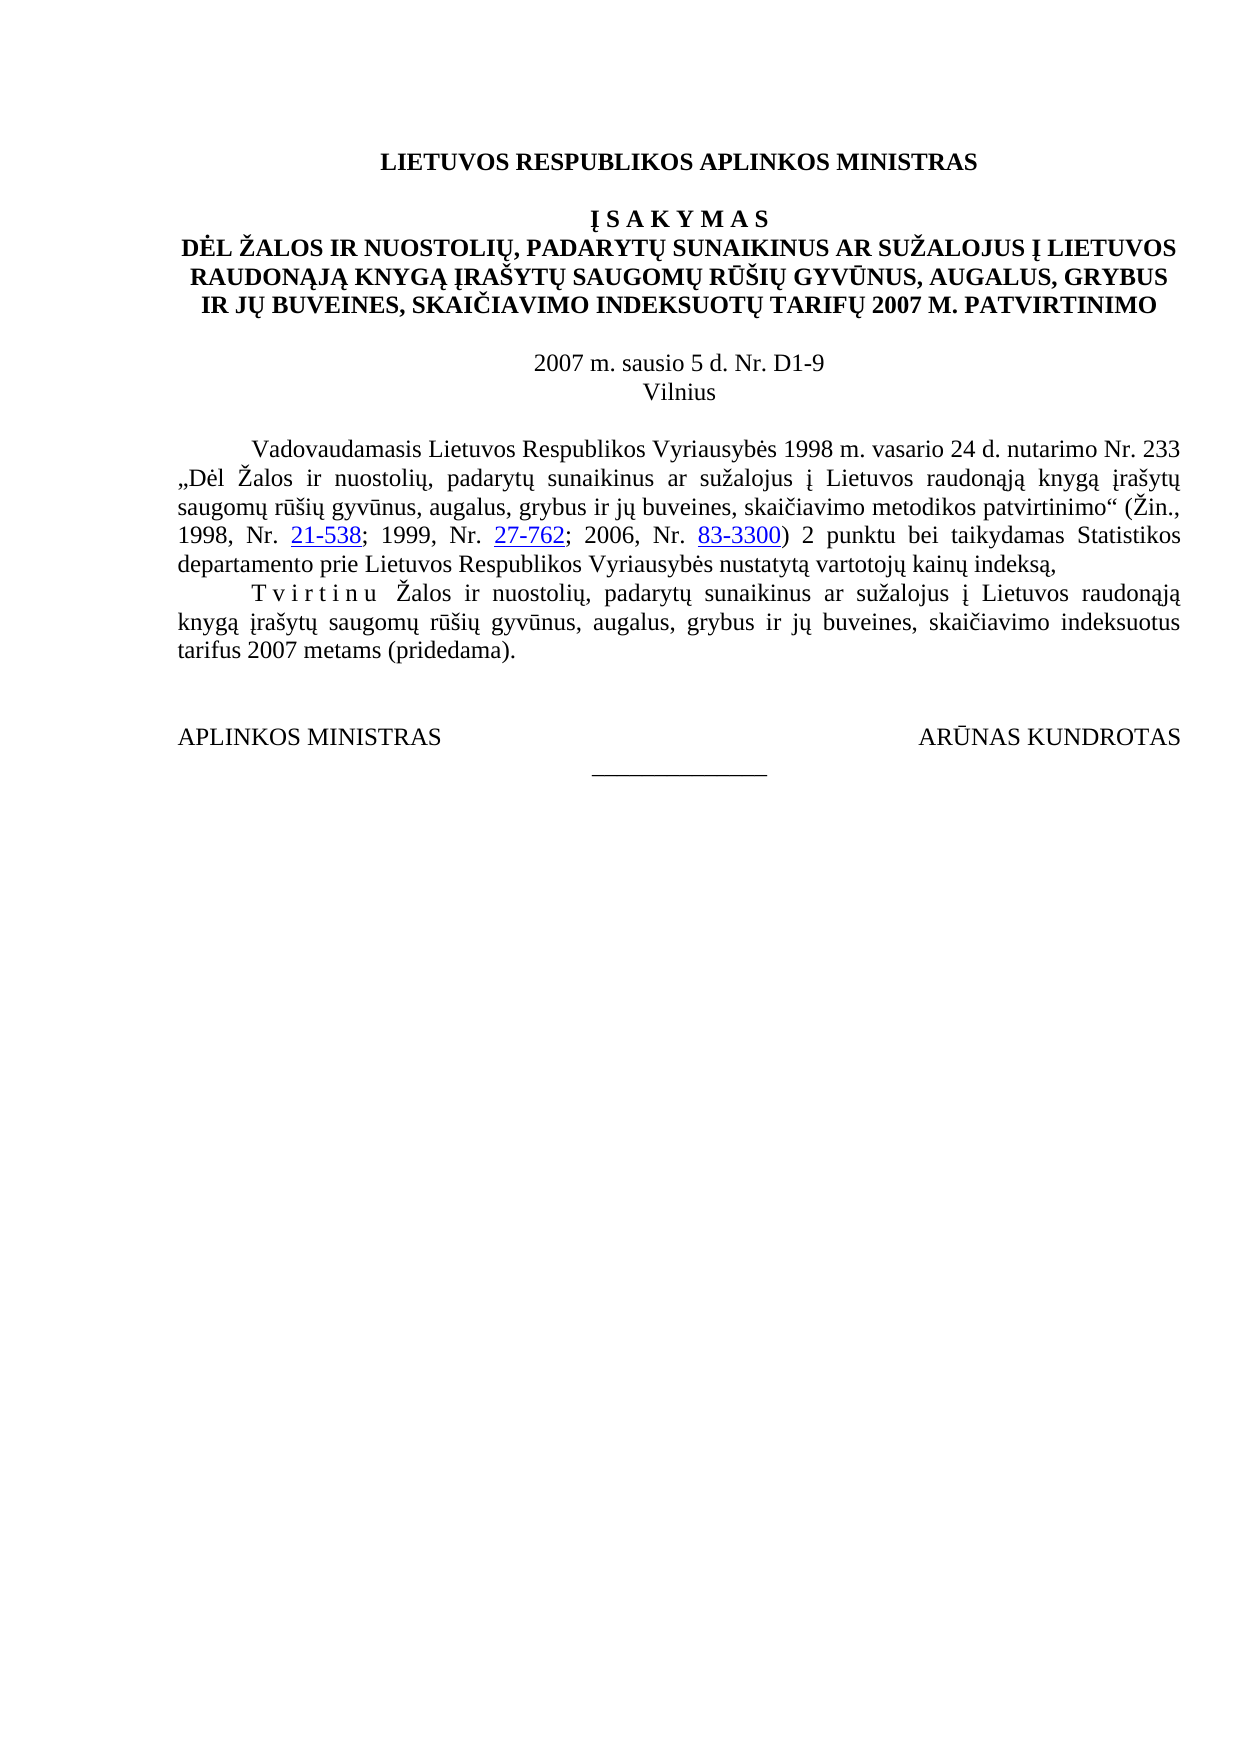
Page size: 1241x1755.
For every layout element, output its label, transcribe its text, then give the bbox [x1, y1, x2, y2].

text APLINKOS MINISTRAS ARŪNAS KUNDROTAS [177, 722, 1181, 751]
text Vilnius [177, 377, 1181, 406]
text Tvirtinu Žalos ir nuostolių, padarytų sunaikinus ar sužalojus į Lietuvos raudonąją knygą įrašytų saugomų rūšių gyvūnus, augalus, grybus ir jų buveines, skaičiavimo indeksuotus tarifus 2007 metams (pridedama). [177, 578, 1181, 664]
text Į S A K Y M A S [177, 204, 1181, 233]
text Vadovaudamasis Lietuvos Respublikos Vyriausybės 1998 m. vasario 24 d. nutarimo Nr. 233 „Dėl Žalos ir nuostolių, padarytų sunaikinus ar sužalojus į Lietuvos raudonąją knygą įrašytų saugomų rūšių gyvūnus, augalus, grybus ir jų buveines, skaičiavimo metodikos patvirtinimo“ (Žin., 1998, Nr. 21-538; 1999, Nr. 27-762; 2006, Nr. 83-3300) 2 punktu bei taikydamas Statistikos departamento prie Lietuvos Respublikos Vyriausybės nustatytą vartotojų kainų indeksą, [177, 434, 1181, 578]
text 2007 m. sausio 5 d. Nr. D1-9 [177, 348, 1181, 377]
text DĖL ŽALOS IR NUOSTOLIŲ, PADARYTŲ SUNAIKINUS AR SUŽALOJUS Į LIETUVOS RAUDONĄJĄ KNYGĄ ĮRAŠYTŲ SAUGOMŲ RŪŠIŲ GYVŪNUS, AUGALUS, GRYBUS IR JŲ BUVEINES, SKAIČIAVIMO INDEKSUOTŲ TARIFŲ 2007 M. PATVIRTINIMO [177, 233, 1181, 319]
text LIETUVOS RESPUBLIKOS APLINKOS MINISTRAS [177, 147, 1181, 176]
text ______________ [177, 751, 1181, 779]
